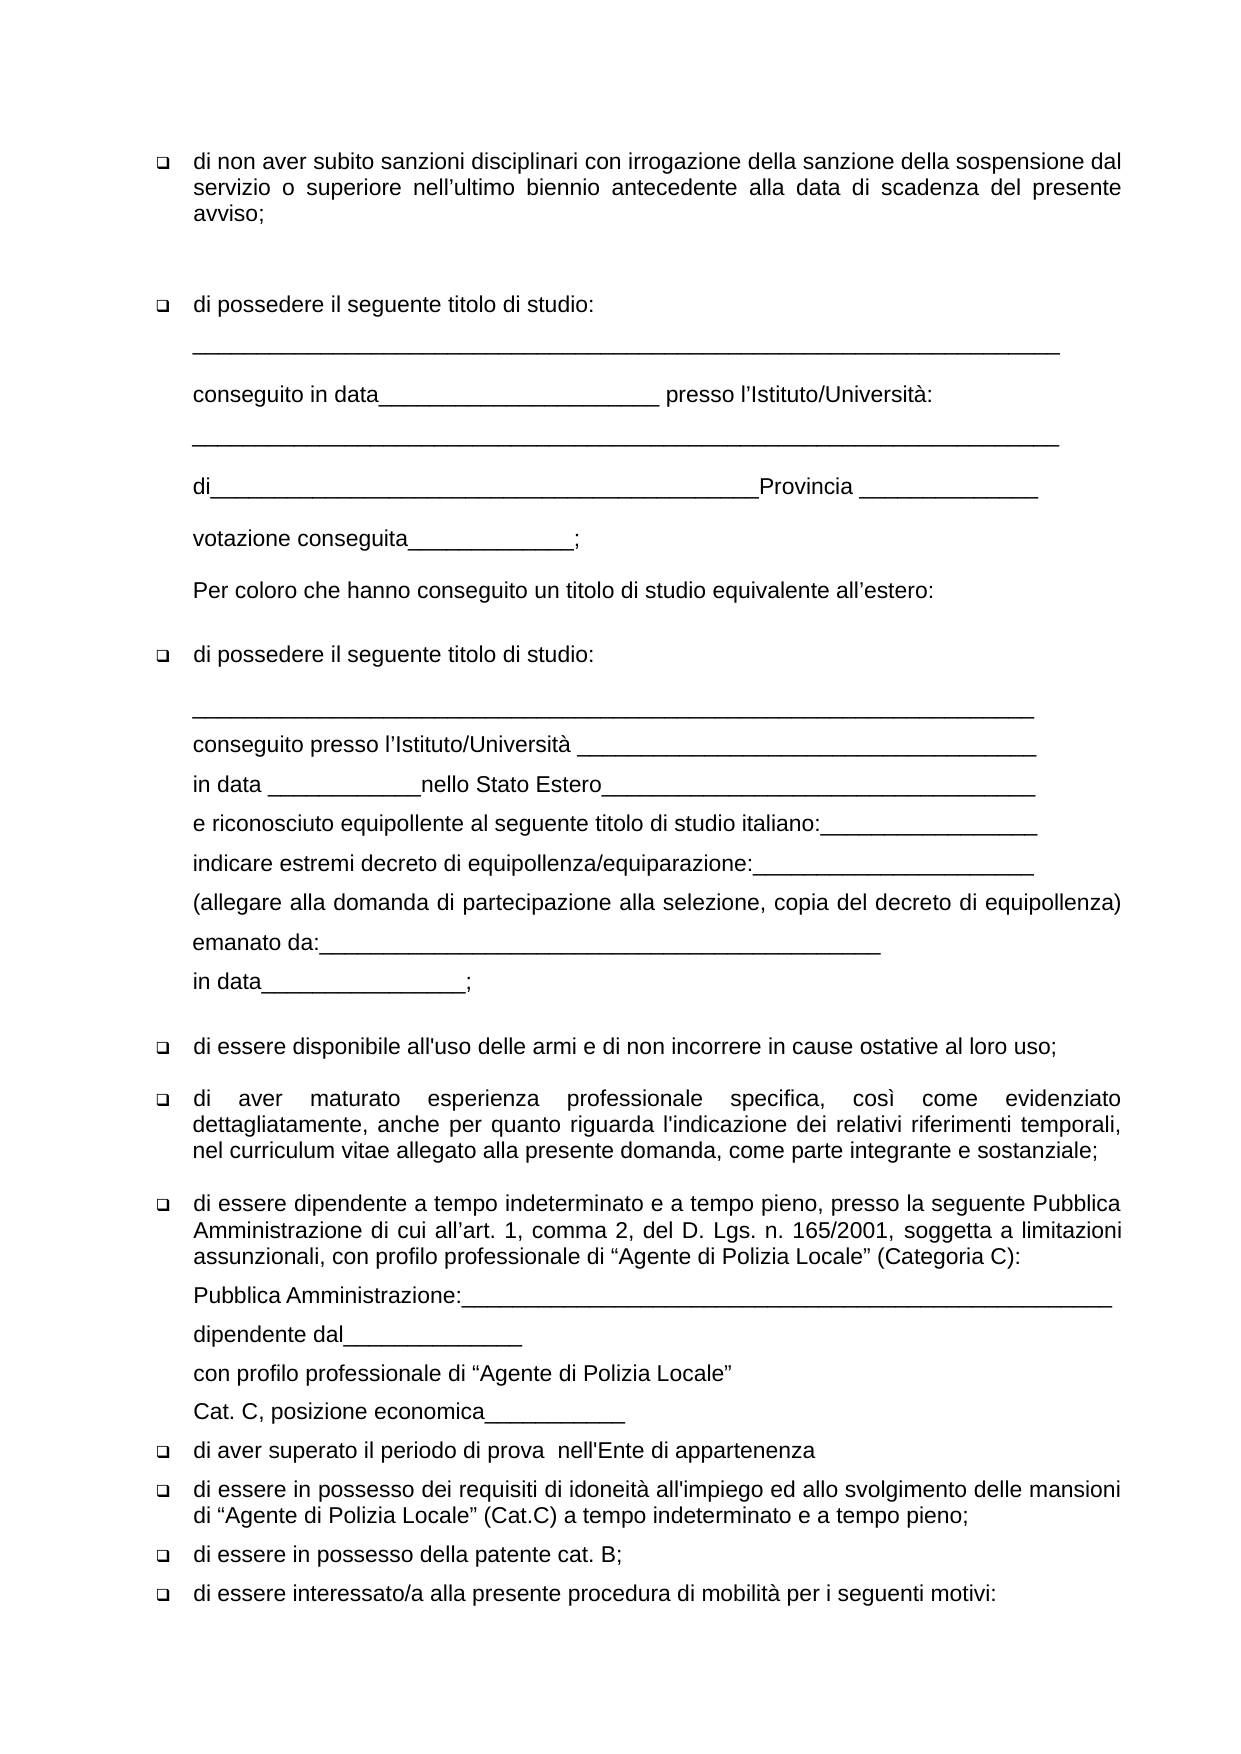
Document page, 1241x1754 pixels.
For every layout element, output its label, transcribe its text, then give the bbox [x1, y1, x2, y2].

text indicare estremi decreto di equipollenza/equiparazione:______________________ [192, 850, 1122, 876]
text conseguito in data______________________ presso l’Istituto/Università: ____________________________________________________________________ [192, 381, 1122, 447]
text in data ____________nello Stato Estero__________________________________ [192, 771, 1122, 797]
text Pubblica Amministrazione:___________________________________________________ [193, 1282, 1122, 1308]
text e riconosciuto equipollente al seguente titolo di studio italiano:_________________ [192, 810, 1122, 837]
text Per coloro che hanno conseguito un titolo di studio equivalente all’estero: [192, 577, 1122, 603]
list di possedere il seguente titolo di studio: [155, 291, 1122, 317]
text con profilo professionale di “Agente di Polizia Locale” [193, 1359, 1122, 1386]
text conseguito presso l’Istituto/Università ____________________________________ [192, 731, 1122, 758]
list di essere disponibile all'uso delle armi e di non incorrere in cause ostative al loro uso; [155, 1033, 1122, 1059]
text di___________________________________________Provincia ______________ [192, 473, 1122, 499]
text Cat. C, posizione economica___________ [193, 1398, 1122, 1425]
text in data________________; [192, 968, 1122, 995]
list di non aver subito sanzioni disciplinari con irrogazione della sanzione della sospensione dal servizio o superiore nell’ultimo biennio antecedente alla data di scadenza del presente avviso; [156, 148, 1122, 227]
text (allegare alla domanda di partecipazione alla selezione, copia del decreto di equipollenza) emanato da:____________________________________________ [192, 889, 1122, 955]
list di essere interessato/a alla presente procedura di mobilità per i seguenti motivi: [156, 1580, 1122, 1606]
list di aver maturato esperienza professionale specifica, così come evidenziato dettagliatamente, anche per quanto riguarda l'indicazione dei relativi riferimenti temporali, nel curriculum vitae allegato alla presente domanda, come parte integrante e sostanziale; [155, 1085, 1122, 1164]
text __________________________________________________________________ [192, 693, 1122, 719]
list di essere in possesso della patente cat. B; [156, 1541, 1122, 1568]
list di essere dipendente a tempo indeterminato e a tempo pieno, presso la seguente Pubblica Amministrazione di cui all’art. 1, comma 2, del D. Lgs. n. 165/2001, soggetta a limitazioni assunzionali, con profilo professionale di “Agente di Polizia Locale” (Categoria C): [156, 1190, 1122, 1269]
list di aver superato il periodo di prova nell'Ente di appartenenza [156, 1437, 1122, 1463]
list di essere in possesso dei requisiti di idoneità all'impiego ed allo svolgimento delle mansioni di “Agente di Polizia Locale” (Cat.C) a tempo indeterminato e a tempo pieno; [156, 1476, 1122, 1529]
text votazione conseguita_____________; [192, 525, 1122, 551]
text ____________________________________________________________________ [192, 329, 1122, 356]
list di possedere il seguente titolo di studio: [155, 641, 1122, 668]
text dipendente dal______________ [193, 1321, 1122, 1347]
